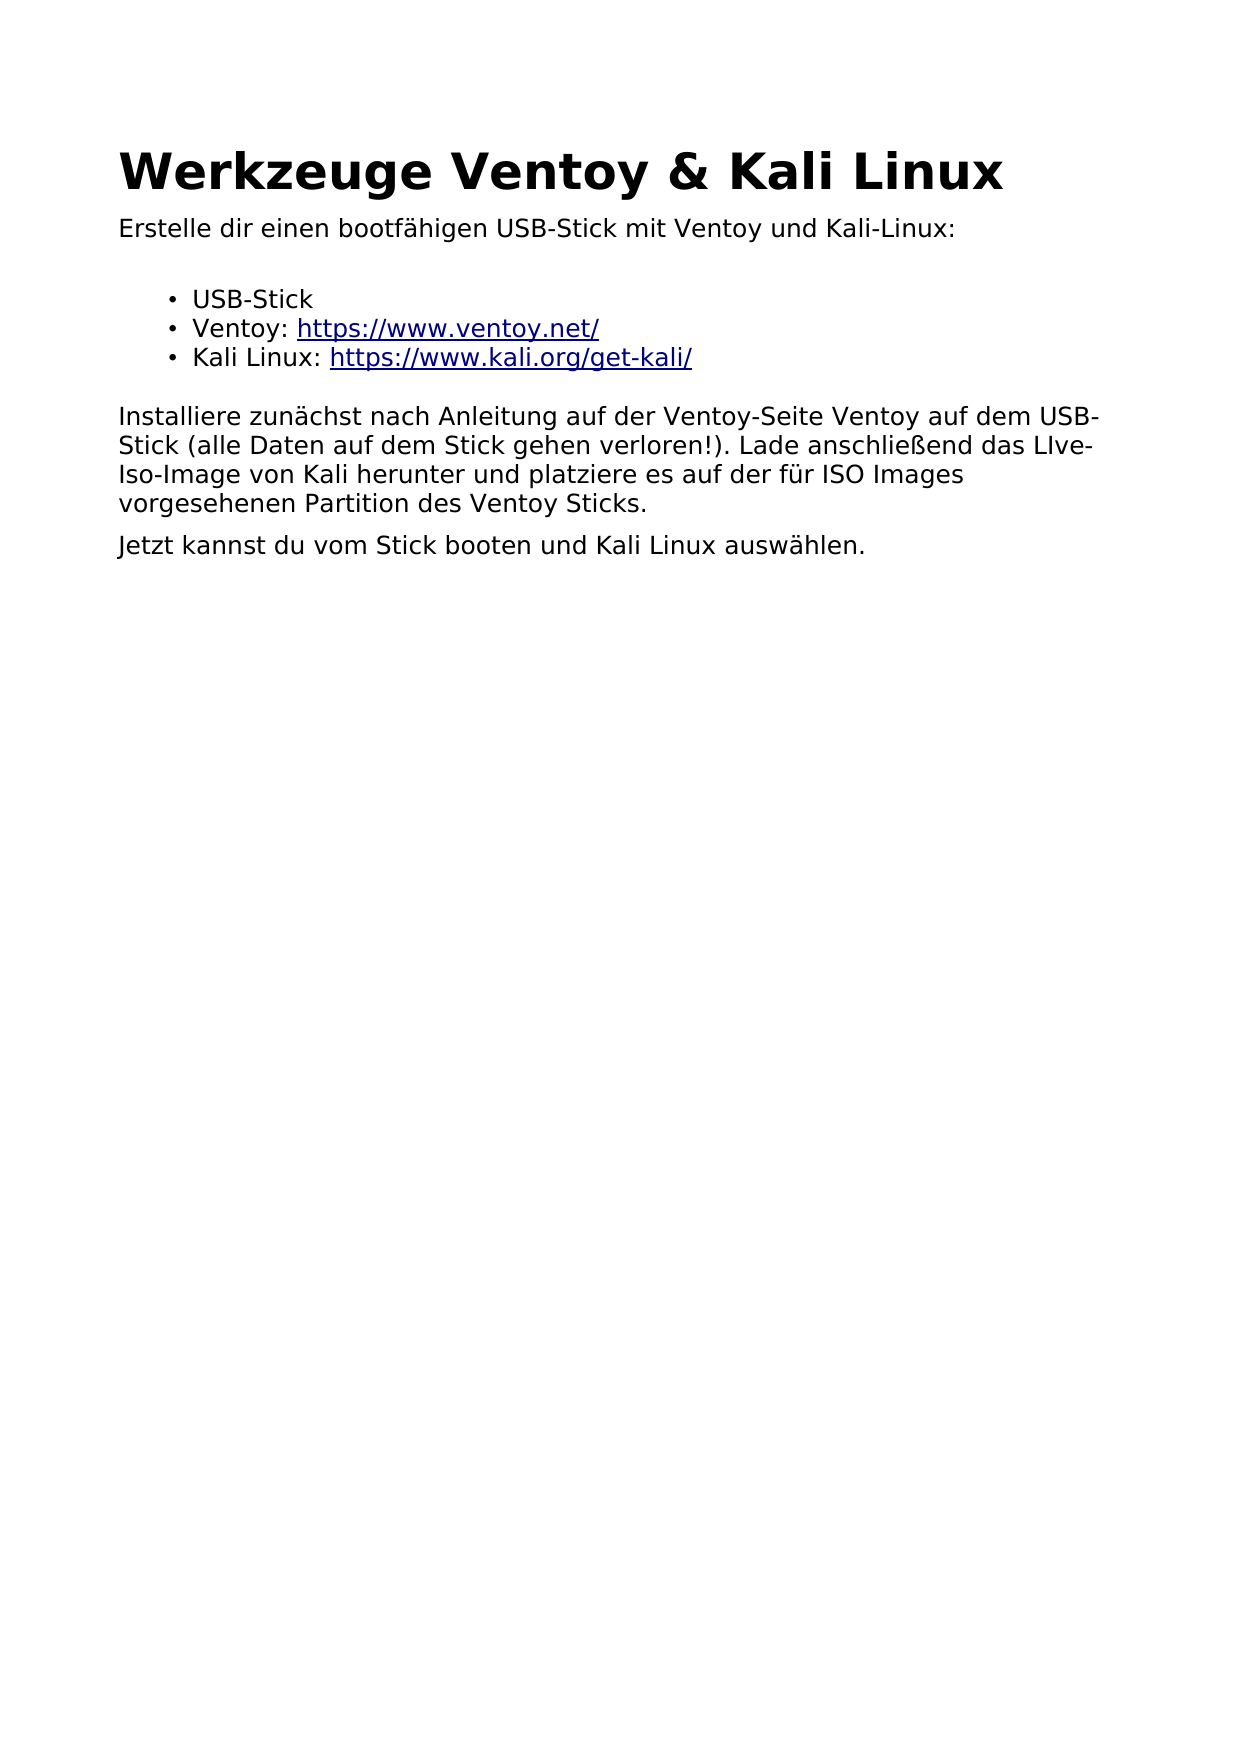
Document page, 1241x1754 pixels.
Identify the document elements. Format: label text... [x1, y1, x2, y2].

subtitle Werkzeuge Ventoy & Kali Linux [118, 143, 1122, 201]
text Erstelle dir einen bootfähigen USB-Stick mit Ventoy und Kali-Linux: [118, 214, 1122, 243]
text Installiere zunächst nach Anleitung auf der Ventoy-Seite Ventoy auf dem USB-Stick (alle Daten auf dem Stick gehen verloren!). Lade anschließend das LIve-Iso-Image von Kali herunter und platziere es auf der für ISO Images vorgesehenen Partition des Ventoy Sticks. [118, 402, 1122, 519]
list USB-Stick [177, 285, 1122, 314]
text Jetzt kannst du vom Stick booten und Kali Linux auswählen. [118, 531, 1122, 560]
list Ventoy: https://www.ventoy.net/ [177, 314, 1122, 343]
list Kali Linux: https://www.kali.org/get-kali/ [177, 343, 1122, 372]
